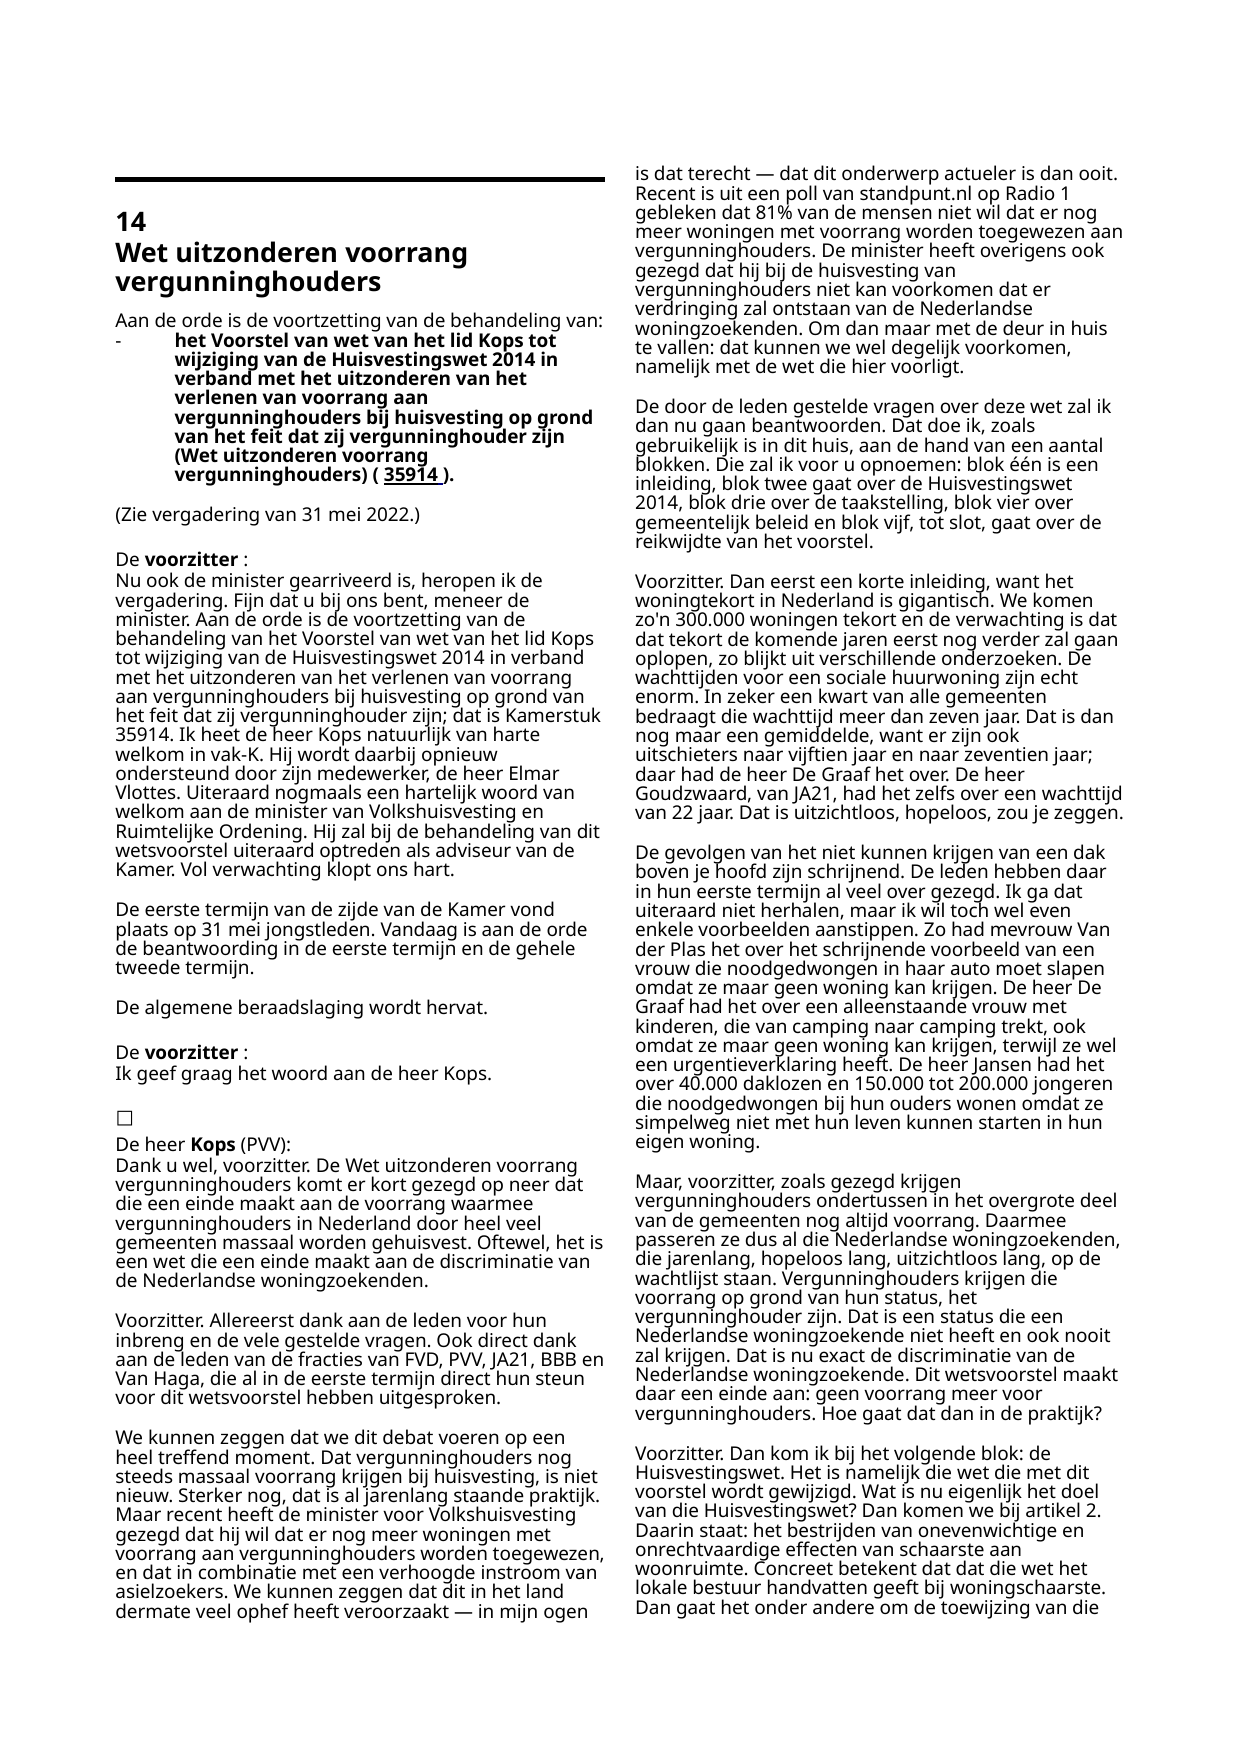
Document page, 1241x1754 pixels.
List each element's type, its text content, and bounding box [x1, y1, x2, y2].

text De eerste termijn van de zijde van de Kamer vond plaats op 31 mei jongstleden. Vandaag is aan de orde de beantwoording in de eerste termijn en de gehele tweede termijn. [115, 901, 605, 978]
text Voorzitter. Allereerst dank aan de leden voor hun inbreng en de vele gestelde vragen. Ook direct dank aan de leden van de fracties van FVD, PVV, JA21, BBB en Van Haga, die al in de eerste termijn direct hun steun voor dit wetsvoorstel hebben uitgesproken. [115, 1312, 605, 1409]
text Nu ook de minister gearriveerd is, heropen ik de vergadering. Fijn dat u bij ons bent, meneer de minister. Aan de orde is de voortzetting van de behandeling van het Voorstel van wet van het lid Kops tot wijziging van de Huisvestingswet 2014 in verband met het uitzonderen van het verlenen van voorrang aan vergunninghouders bij huisvesting op grond van het feit dat zij vergunninghouder zijn; dat is Kamerstuk 35914. Ik heet de heer Kops natuurlijk van harte welkom in vak-K. Hij wordt daarbij opnieuw ondersteund door zijn medewerker, de heer Elmar Vlottes. Uiteraard nogmaals een hartelijk woord van welkom aan de minister van Volkshuisvesting en Ruimtelijke Ordening. Hij zal bij de behandeling van dit wetsvoorstel uiteraard optreden als adviseur van de Kamer. Vol verwachting klopt ons hart. [115, 572, 605, 881]
text 14 [115, 203, 605, 239]
text De heer Kops (PVV): [115, 1131, 605, 1157]
list het Voorstel van wet van het lid Kops tot wijziging van de Huisvestingswet 2014 in verband met het uitzonderen van het verlenen van voorrang aan vergunninghouders bij huisvesting op grond van het feit dat zij vergunninghouder zijn (Wet uitzonderen voorrang vergunninghouders) ( 35914 ). [115, 332, 605, 486]
text Ik geef graag het woord aan de heer Kops. [115, 1065, 605, 1084]
text Voorzitter. Dan kom ik bij het volgende blok: de Huisvestingswet. Het is namelijk die wet die met dit voorstel wordt gewijzigd. Wat is nu eigenlijk het doel van die Huisvestingswet? Dan komen we bij artikel 2. Daarin staat: het bestrijden van onevenwichtige en onrechtvaardige effecten van schaarste aan woonruimte. Concreet betekent dat dat die wet het lokale bestuur handvatten geeft bij woningschaarste. Dan gaat het onder andere om de toewijzing van die [635, 1444, 1125, 1618]
text Voorzitter. Dan eerst een korte inleiding, want het woningtekort in Nederland is gigantisch. We komen zo'n 300.000 woningen tekort en de verwachting is dat dat tekort de komende jaren eerst nog verder zal gaan oplopen, zo blijkt uit verschillende onderzoeken. De wachttijden voor een sociale huurwoning zijn echt enorm. In zeker een kwart van alle gemeenten bedraagt die wachttijd meer dan zeven jaar. Dat is dan nog maar een gemiddelde, want er zijn ook uitschieters naar vijftien jaar en naar zeventien jaar; daar had de heer De Graaf het over. De heer Goudzwaard, van JA21, had het zelfs over een wachttijd van 22 jaar. Dat is uitzichtloos, hopeloos, zou je zeggen. [635, 573, 1125, 823]
text Wet uitzonderen voorrang vergunninghouders [115, 239, 605, 312]
text De door de leden gestelde vragen over deze wet zal ik dan nu gaan beantwoorden. Dat doe ik, zoals gebruikelijk is in dit huis, aan de hand van een aantal blokken. Die zal ik voor u opnoemen: blok één is een inleiding, blok twee gaat over de Huisvestingswet 2014, blok drie over de taakstelling, blok vier over gemeentelijk beleid en blok vijf, tot slot, gaat over de reikwijdte van het voorstel. [635, 398, 1125, 552]
text Maar, voorzitter, zoals gezegd krijgen vergunninghouders ondertussen in het overgrote deel van de gemeenten nog altijd voorrang. Daarmee passeren ze dus al die Nederlandse woningzoekenden, die jarenlang, hopeloos lang, uitzichtloos lang, op de wachtlijst staan. Vergunninghouders krijgen die voorrang op grond van hun status, het vergunninghouder zijn. Dat is een status die een Nederlandse woningzoekende niet heeft en ook nooit zal krijgen. Dat is nu exact de discriminatie van de Nederlandse woningzoekende. Dit wetsvoorstel maakt daar een einde aan: geen voorrang meer voor vergunninghouders. Hoe gaat dat dan in de praktijk? [635, 1173, 1125, 1424]
text De algemene beraadslaging wordt hervat. [115, 999, 605, 1018]
text Dank u wel, voorzitter. De Wet uitzonderen voorrang vergunninghouders komt er kort gezegd op neer dat die een einde maakt aan de voorrang waarmee vergunninghouders in Nederland door heel veel gemeenten massaal worden gehuisvest. Oftewel, het is een wet die een einde maakt aan de discriminatie van de Nederlandse woningzoekenden. [115, 1157, 605, 1292]
text (Zie vergadering van 31 mei 2022.) [115, 506, 605, 526]
text De voorzitter : [115, 547, 605, 572]
text Aan de orde is de voortzetting van de behandeling van: [115, 312, 605, 332]
text ⬜ [115, 1105, 605, 1131]
text De gevolgen van het niet kunnen krijgen van een dak boven je hoofd zijn schrijnend. De leden hebben daar in hun eerste termijn al veel over gezegd. Ik ga dat uiteraard niet herhalen, maar ik wil toch wel even enkele voorbeelden aanstippen. Zo had mevrouw Van der Plas het over het schrijnende voorbeeld van een vrouw die noodgedwongen in haar auto moet slapen omdat ze maar geen woning kan krijgen. De heer De Graaf had het over een alleenstaande vrouw met kinderen, die van camping naar camping trekt, ook omdat ze maar geen woning kan krijgen, terwijl ze wel een urgentieverklaring heeft. De heer Jansen had het over 40.000 daklozen en 150.000 tot 200.000 jongeren die noodgedwongen bij hun ouders wonen omdat ze simpelweg niet met hun leven kunnen starten in hun eigen woning. [635, 844, 1125, 1152]
text De voorzitter : [115, 1039, 605, 1065]
text is dat terecht — dat dit onderwerp actueler is dan ooit. Recent is uit een poll van standpunt.nl op Radio 1 gebleken dat 81% van de mensen niet wil dat er nog meer woningen met voorrang worden toegewezen aan vergunninghouders. De minister heeft overigens ook gezegd dat hij bij de huisvesting van vergunninghouders niet kan voorkomen dat er verdringing zal ontstaan van de Nederlandse woningzoekenden. Om dan maar met de deur in huis te vallen: dat kunnen we wel degelijk voorkomen, namelijk met de wet die hier voorligt. [635, 165, 1125, 377]
text We kunnen zeggen dat we dit debat voeren op een heel treffend moment. Dat vergunninghouders nog steeds massaal voorrang krijgen bij huisvesting, is niet nieuw. Sterker nog, dat is al jarenlang staande praktijk. Maar recent heeft de minister voor Volkshuisvesting gezegd dat hij wil dat er nog meer woningen met voorrang aan vergunninghouders worden toegewezen, en dat in combinatie met een verhoogde instroom van asielzoekers. We kunnen zeggen dat dit in het land dermate veel ophef heeft veroorzaakt — in mijn ogen [115, 1429, 605, 1622]
